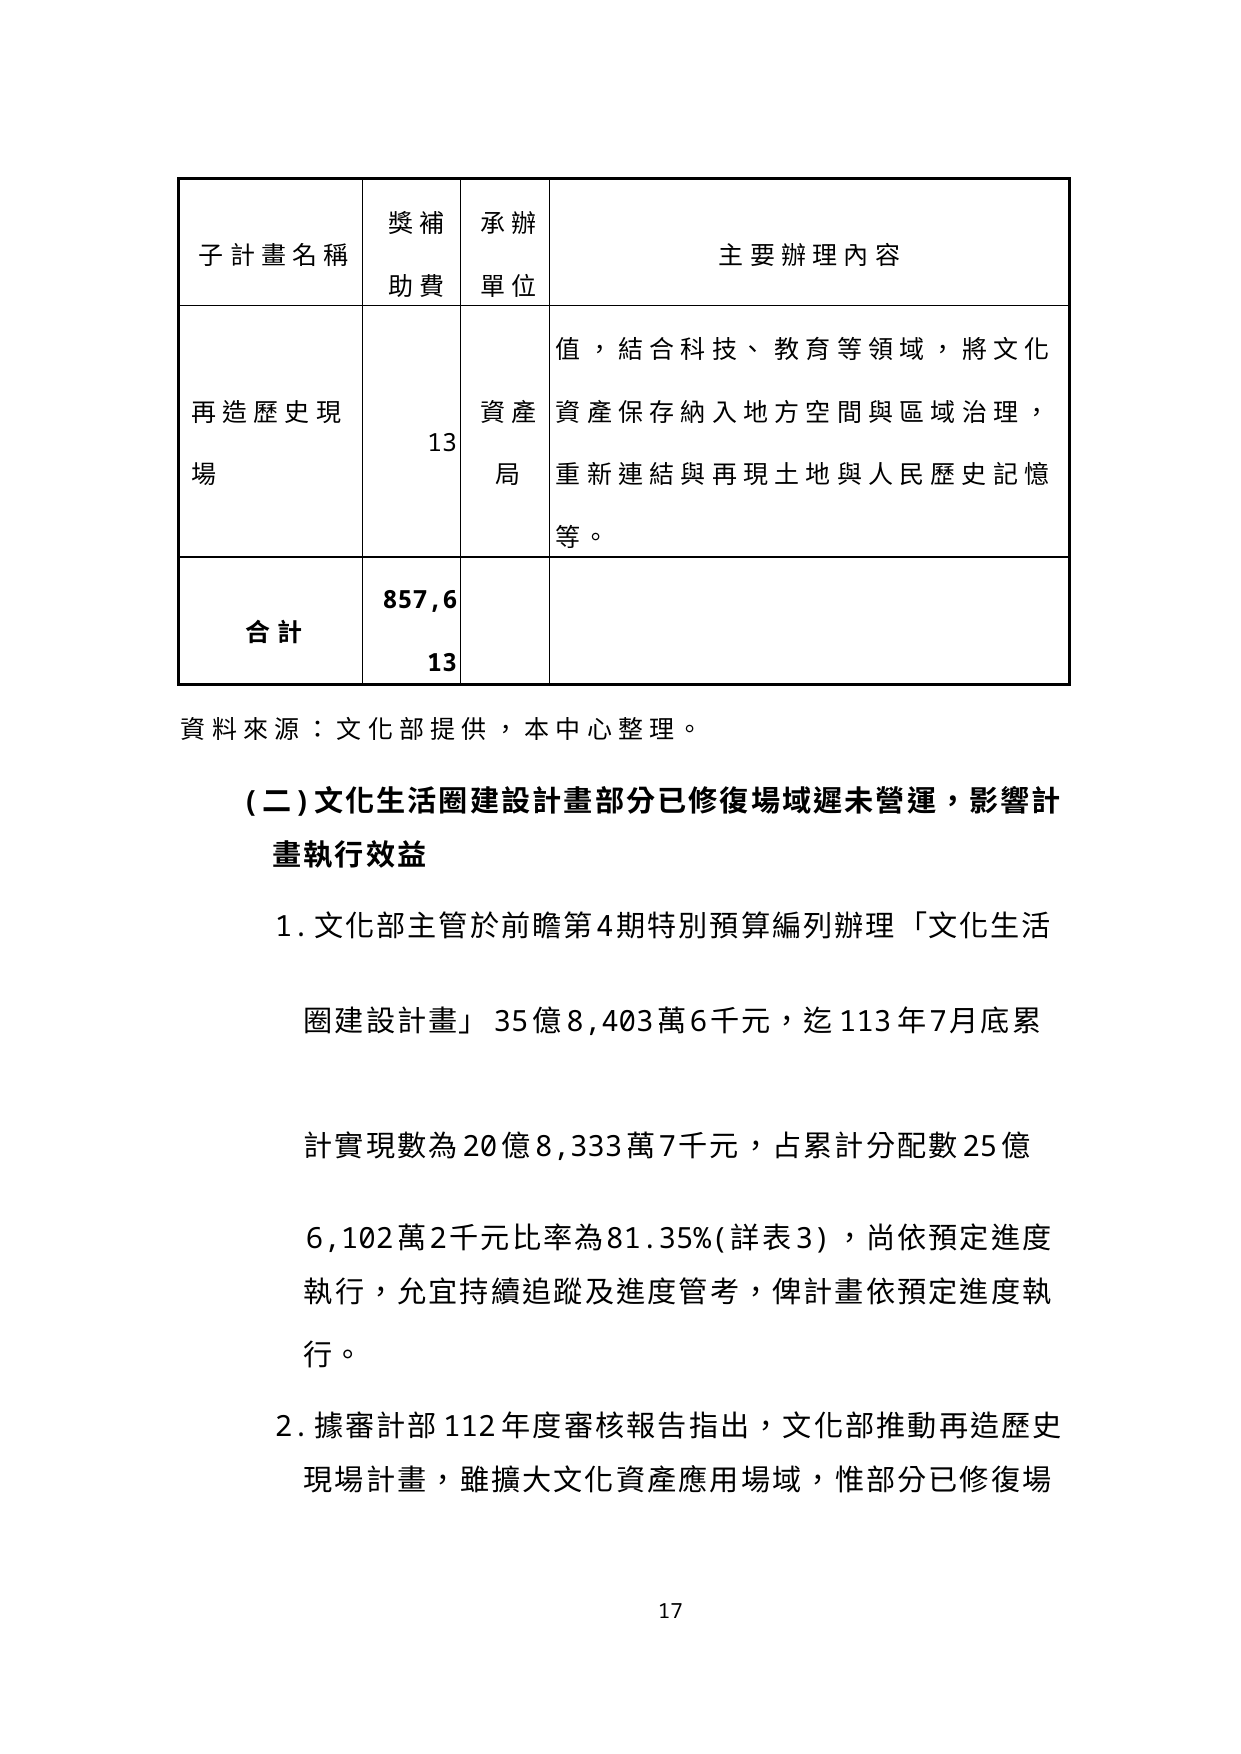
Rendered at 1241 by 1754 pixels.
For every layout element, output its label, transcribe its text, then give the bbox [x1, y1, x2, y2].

table_header 主要辦理內容 [550, 180, 1068, 305]
table_cell 再造歷史現場 [180, 306, 362, 556]
text 1.文化部主管於前瞻第4期特別預算編列辦理「文化生活圈建設計畫」35億8,403萬6千元，迄113年7月底累計實現數為20億8,333萬7千元，占累計分配數25億6,102萬2千元比率為81.35%(詳表3)，尚依預定進度執行，允宜持續追蹤及進度管考，俾計畫依預定進度執行。 [266, 873, 1063, 1373]
table_header 獎補助費 [363, 180, 460, 305]
table_cell 值，結合科技、教育等領域，將文化資產保存納入地方空間與區域治理，重新連結與再現土地與人民歷史記憶等。 [550, 306, 1068, 556]
text 2.據審計部112年度審核報告指出，文化部推動再造歷史現場計畫，雖擴大文化資產應用場域，惟部分已修復場域尚未營運，影響計畫執行成效。詢據文化部說明略以，基隆市之漁會正濱大樓等5處場域截至112年底仍未營運原因，主要係招商作業或流標或合作意向書未規範營運管理模式，而迄113年7月底該5處亦仍進行營運評估、招商與簽約作業中(詳表4)。爰此，文化部辦理文化生活圈計畫，允宜強化計畫執行完竣後使用效益之管考機制。 [266, 1373, 1063, 1498]
text 資料來源：文化部提供，本中心整理。 [177, 686, 1063, 748]
table_header 承辦 單位 [461, 180, 549, 305]
table_cell [550, 558, 1068, 682]
table_cell [461, 558, 549, 682]
table_cell 資產局 [461, 306, 549, 556]
table_cell 13 [363, 306, 460, 556]
table_cell 合計 [180, 558, 362, 682]
table_header 子計畫名稱 [180, 180, 362, 305]
table_cell 857,613 [363, 558, 460, 682]
text (二)文化生活圈建設計畫部分已修復場域遲未營運，影響計畫執行效益 [236, 748, 1063, 873]
